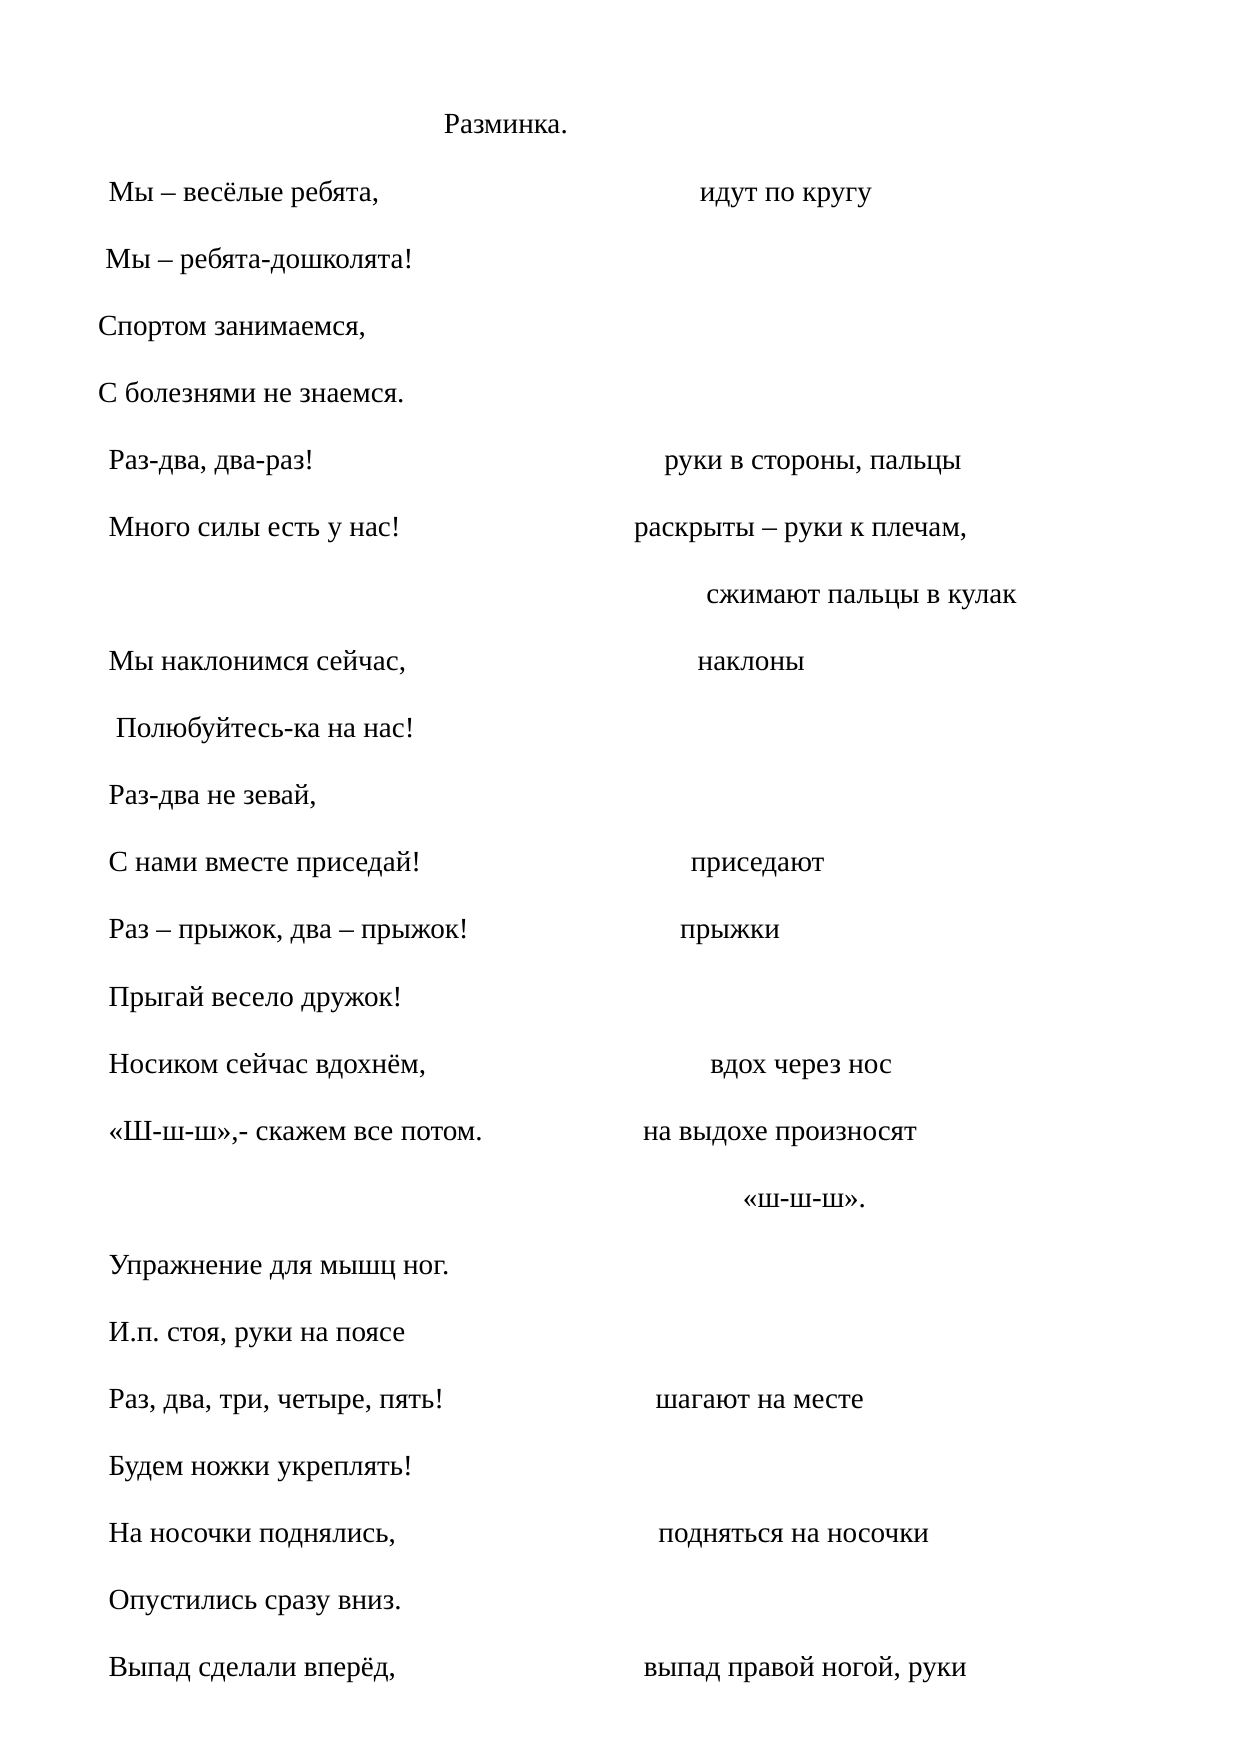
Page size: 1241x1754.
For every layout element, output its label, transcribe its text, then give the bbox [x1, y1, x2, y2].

text С болезнями не знаемся. [83, 375, 1183, 408]
text Раз, два, три, четыре, пять! шагают на месте [108, 1381, 1183, 1415]
text Раз – прыжок, два – прыжок! прыжки [108, 912, 1183, 945]
text Раз-два, два-раз! руки в стороны, пальцы [108, 442, 1183, 476]
text Раз-два не зевай, [108, 777, 1183, 811]
text Опустились сразу вниз. [108, 1582, 1183, 1616]
text На носочки поднялись, подняться на носочки [108, 1515, 1183, 1549]
text Мы – ребята-дошколята! [83, 241, 1183, 274]
text Выпад сделали вперёд, выпад правой ногой, руки [108, 1649, 1183, 1683]
text Полюбуйтесь-ка на нас! [108, 710, 1183, 744]
text Мы – весёлые ребята, идут по кругу [108, 174, 1183, 207]
text И.п. стоя, руки на поясе [108, 1314, 1183, 1348]
text Прыгай весело дружок! [108, 979, 1183, 1012]
text Разминка. [108, 107, 1183, 140]
text Будем ножки укреплять! [108, 1448, 1183, 1482]
text Много силы есть у нас! раскрыты – руки к плечам, [108, 509, 1183, 543]
text Мы наклонимся сейчас, наклоны [108, 643, 1183, 677]
text «Ш-ш-ш»,- скажем все потом. на выдохе произносят [108, 1113, 1183, 1146]
text Спортом занимаемся, [83, 308, 1183, 341]
text Упражнение для мышц ног. [108, 1247, 1183, 1281]
text Носиком сейчас вдохнём, вдох через нос [108, 1046, 1183, 1079]
text «ш-ш-ш». [108, 1180, 1183, 1213]
text сжимают пальцы в кулак [108, 576, 1183, 610]
text С нами вместе приседай! приседают [108, 844, 1183, 878]
